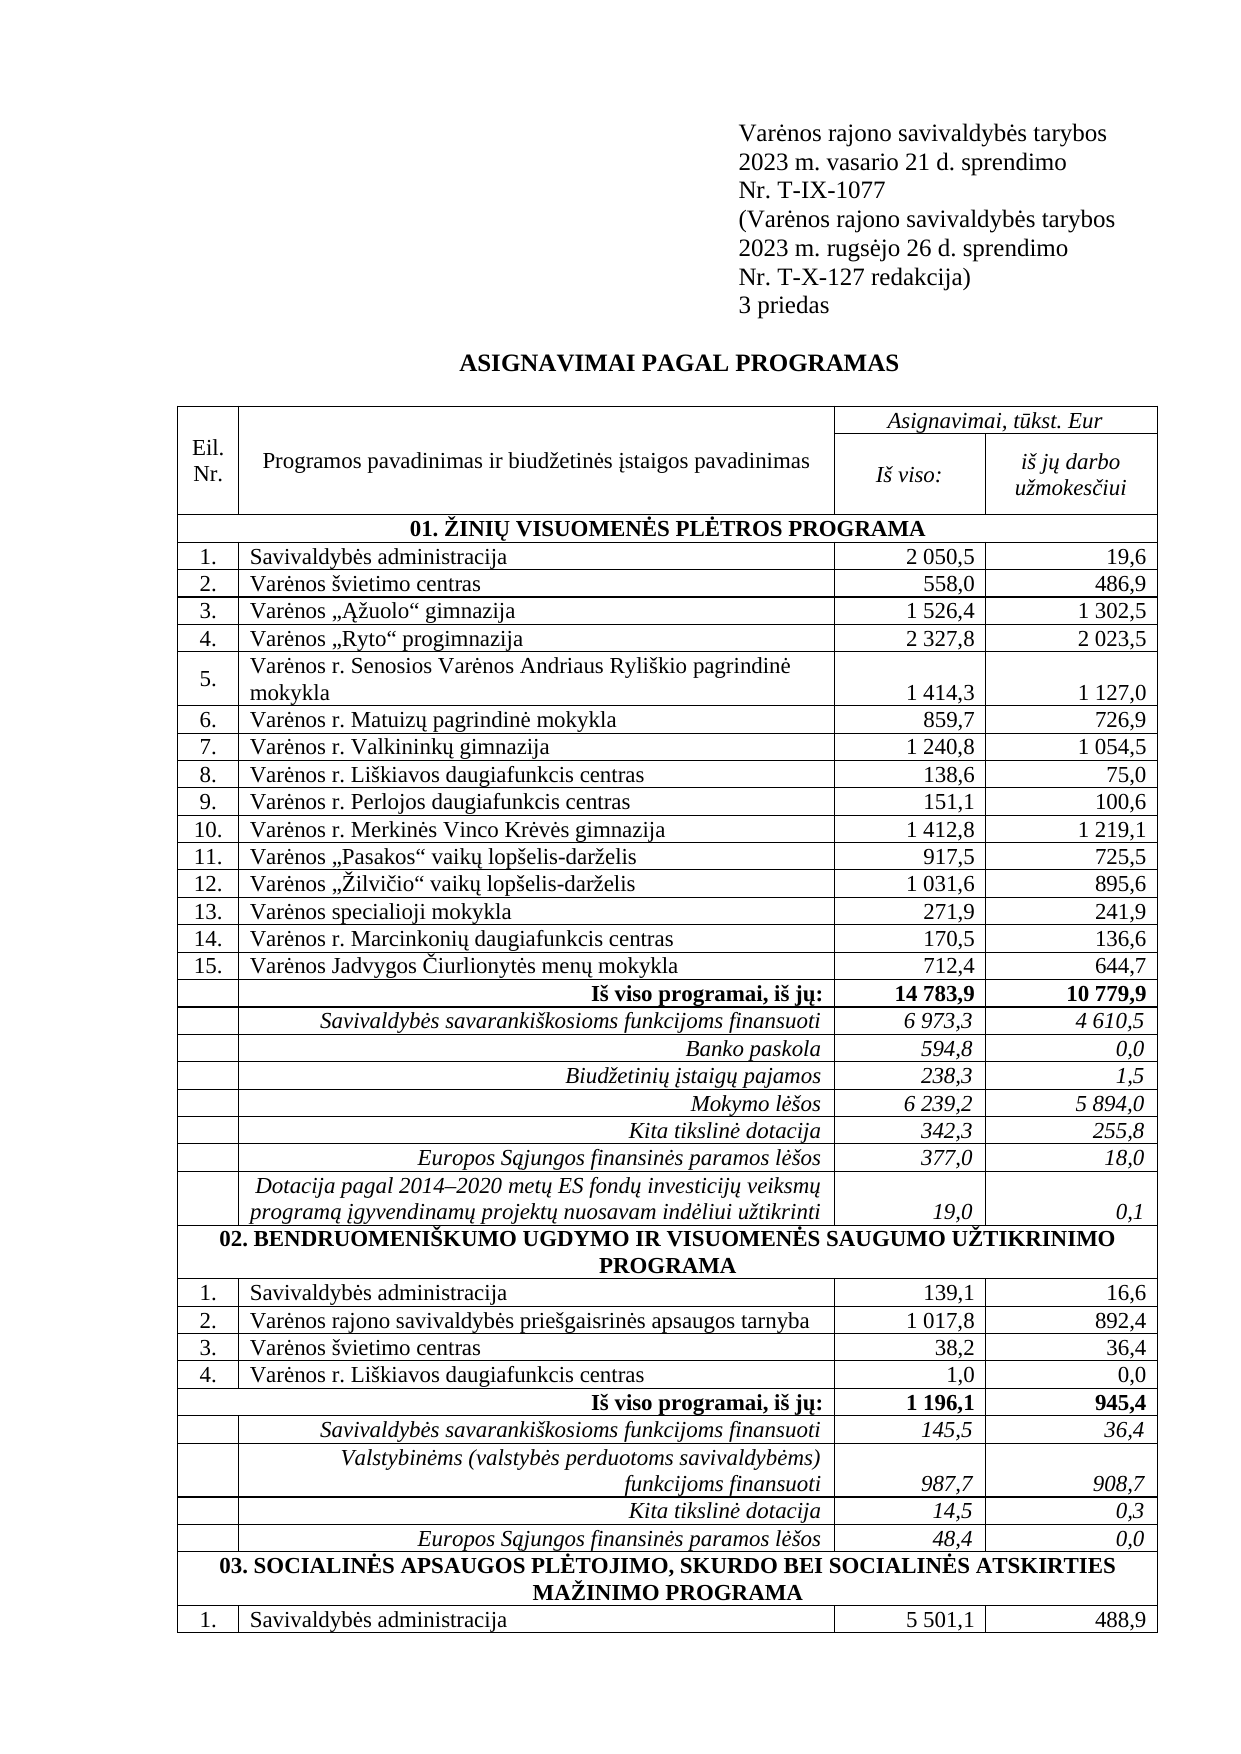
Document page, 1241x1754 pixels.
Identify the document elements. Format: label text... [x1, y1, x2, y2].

table_cell 36,4 [986, 1334, 1157, 1360]
table_cell Savivaldybės savarankiškosioms funkcijoms finansuoti [239, 1008, 834, 1034]
table_cell [1158, 979, 1181, 1006]
table_cell 377,0 [835, 1144, 985, 1171]
table_cell [1158, 1605, 1181, 1632]
table_cell Biudžetinių įstaigų pajamos [239, 1062, 834, 1088]
table_cell [178, 980, 238, 1006]
table_cell [178, 1416, 238, 1443]
table_cell iš jų darbo užmokesčiui [986, 434, 1157, 514]
table_cell 2. [178, 570, 238, 596]
table_cell [178, 1090, 238, 1116]
table_cell Iš viso: [835, 434, 985, 514]
table_cell [1158, 1443, 1181, 1496]
table_cell Varėnos r. Liškiavos daugiafunkcis centras [239, 1361, 834, 1388]
table_cell [178, 1035, 238, 1061]
table_cell 859,7 [835, 706, 985, 732]
table_cell 892,4 [986, 1307, 1157, 1333]
table_cell 16,6 [986, 1279, 1157, 1306]
table_cell Varėnos r. Perlojos daugiafunkcis centras [239, 788, 834, 814]
table_cell Savivaldybės administracija [239, 1606, 834, 1632]
table_cell 2 327,8 [835, 625, 985, 651]
table_cell Varėnos r. Senosios Varėnos Andriaus Ryliškio pagrindinė mokykla [239, 652, 834, 705]
table_cell [1158, 1551, 1181, 1605]
table_cell 136,6 [986, 925, 1157, 952]
table_cell Varėnos r. Merkinės Vinco Krėvės gimnazija [239, 816, 834, 842]
table_cell Europos Sąjungos finansinės paramos lėšos [239, 1525, 834, 1551]
table_cell [1158, 924, 1181, 952]
table_cell 9. [178, 788, 238, 814]
table_cell 14 783,9 [835, 980, 985, 1006]
table_cell 726,9 [986, 706, 1157, 732]
table_cell 644,7 [986, 953, 1157, 979]
table_cell 151,1 [835, 788, 985, 814]
table_cell Varėnos „Pasakos“ vaikų lopšelis-darželis [239, 843, 834, 869]
table_cell [1158, 462, 1181, 489]
table_cell [1158, 1225, 1181, 1278]
table_cell [1158, 1496, 1181, 1524]
table_cell [1158, 1006, 1181, 1034]
text Nr. T-IX-1077 [738, 176, 1181, 204]
table_cell 342,3 [835, 1117, 985, 1143]
table_cell 0,0 [986, 1525, 1157, 1551]
table_cell 14,5 [835, 1498, 985, 1524]
table_cell [1158, 1415, 1181, 1443]
table_cell 3. [178, 598, 238, 624]
table_cell 1 054,5 [986, 734, 1157, 760]
table_cell Varėnos specialioji mokykla [239, 898, 834, 924]
table_cell Varėnos Jadvygos Čiurlionytės menų mokykla [239, 953, 834, 979]
table_cell 100,6 [986, 788, 1157, 814]
table_cell 170,5 [835, 925, 985, 952]
table_cell 1 412,8 [835, 816, 985, 842]
table_cell [1158, 433, 1181, 462]
table_cell Dotacija pagal 2014–2020 metų ES fondų investicijų veiksmų programą įgyvendinamų projektų nuosavam indėliui užtikrinti [239, 1172, 834, 1224]
table_cell 1,0 [835, 1361, 985, 1388]
table_cell [1158, 733, 1181, 760]
table_cell [1158, 815, 1181, 842]
table_cell [1158, 787, 1181, 814]
table_cell Varėnos „Ąžuolo“ gimnazija [239, 598, 834, 624]
table_cell 5. [178, 652, 238, 705]
table_cell [1158, 514, 1181, 542]
table_cell 4. [178, 625, 238, 651]
table_cell 38,2 [835, 1334, 985, 1360]
table_cell 1 219,1 [986, 816, 1157, 842]
table_cell 241,9 [986, 898, 1157, 924]
text 3 priedas [738, 291, 1181, 319]
table_cell 1. [178, 1279, 238, 1306]
table_cell Savivaldybės administracija [239, 1279, 834, 1306]
text 2023 m. rugsėjo 26 d. sprendimo [738, 233, 1181, 262]
table_cell 145,5 [835, 1416, 985, 1443]
table_cell [178, 1444, 238, 1496]
table_cell Varėnos rajono savivaldybės priešgaisrinės apsaugos tarnyba [239, 1307, 834, 1333]
table_cell 5 501,1 [835, 1606, 985, 1632]
table_cell 895,6 [986, 870, 1157, 897]
table_cell Europos Sąjungos finansinės paramos lėšos [239, 1144, 834, 1171]
table_header Eil. Nr. [178, 407, 238, 514]
table_cell [1158, 1061, 1181, 1088]
table_cell 48,4 [835, 1525, 985, 1551]
table_cell Varėnos r. Marcinkonių daugiafunkcis centras [239, 925, 834, 952]
table_cell [178, 1144, 238, 1171]
table_cell [178, 1062, 238, 1088]
table_cell 712,4 [835, 953, 985, 979]
table_cell [1158, 489, 1181, 514]
table_cell Varėnos „Žilvičio“ vaikų lopšelis-darželis [239, 870, 834, 897]
table_cell [1158, 1333, 1181, 1360]
table_cell 139,1 [835, 1279, 985, 1306]
table_cell [1158, 1089, 1181, 1116]
table_header Programos pavadinimas ir biudžetinės įstaigos pavadinimas [239, 407, 834, 514]
table_cell 11. [178, 843, 238, 869]
table_cell 10 779,9 [986, 980, 1157, 1006]
table_cell [178, 1498, 238, 1524]
table_cell 486,9 [986, 570, 1157, 596]
table_cell [1158, 624, 1181, 651]
table_cell 19,0 [835, 1172, 985, 1224]
table_cell [178, 1117, 238, 1143]
table_cell 594,8 [835, 1035, 985, 1061]
table_cell 13. [178, 898, 238, 924]
table_cell 1. [178, 1606, 238, 1632]
table_cell [1158, 1143, 1181, 1171]
table_cell 488,9 [986, 1606, 1157, 1632]
table_cell 8. [178, 761, 238, 787]
table_cell 255,8 [986, 1117, 1157, 1143]
table_cell Kita tikslinė dotacija [239, 1117, 834, 1143]
table_cell Varėnos švietimo centras [239, 1334, 834, 1360]
table_cell [1158, 1306, 1181, 1333]
table_cell 10. [178, 816, 238, 842]
table_cell [1158, 1171, 1181, 1224]
table_cell [178, 1525, 238, 1551]
table_cell [1158, 842, 1181, 869]
table_cell 01. ŽINIŲ VISUOMENĖS PLĖTROS PROGRAMA [178, 515, 1157, 542]
table_cell 1 017,8 [835, 1307, 985, 1333]
table_cell Varėnos r. Matuizų pagrindinė mokykla [239, 706, 834, 732]
table_cell 4 610,5 [986, 1008, 1157, 1034]
table_cell 1 031,6 [835, 870, 985, 897]
text (Varėnos rajono savivaldybės tarybos [738, 204, 1181, 233]
table_cell [1158, 897, 1181, 924]
table_cell [1158, 1116, 1181, 1143]
table_cell [1158, 1524, 1181, 1551]
table_cell Varėnos r. Valkininkų gimnazija [239, 734, 834, 760]
table_cell 6 239,2 [835, 1090, 985, 1116]
text 2023 m. vasario 21 d. sprendimo [738, 147, 1181, 176]
table_cell Banko paskola [239, 1035, 834, 1061]
table_cell 945,4 [986, 1389, 1157, 1415]
table_cell [1158, 760, 1181, 787]
table_cell 75,0 [986, 761, 1157, 787]
table_cell 1 302,5 [986, 598, 1157, 624]
table_cell [1158, 542, 1181, 569]
table_cell [1158, 651, 1181, 705]
table_cell [178, 1008, 238, 1034]
table_cell 917,5 [835, 843, 985, 869]
table_cell Varėnos „Ryto“ progimnazija [239, 625, 834, 651]
table_cell 2. [178, 1307, 238, 1333]
table_cell 2 050,5 [835, 543, 985, 569]
table_cell 1. [178, 543, 238, 569]
table_cell [178, 1172, 238, 1224]
table_cell [1158, 596, 1181, 624]
table_cell Savivaldybės administracija [239, 543, 834, 569]
table_cell 138,6 [835, 761, 985, 787]
table_header Asignavimai, tūkst. Eur [835, 407, 1157, 433]
table_cell [1158, 1360, 1181, 1388]
table_cell Valstybinėms (valstybės perduotoms savivaldybėms) funkcijoms finansuoti [239, 1444, 834, 1496]
table_cell 5 894,0 [986, 1090, 1157, 1116]
table_cell Savivaldybės savarankiškosioms funkcijoms finansuoti [239, 1416, 834, 1443]
text ASIGNAVIMAI PAGAL PROGRAMAS [177, 348, 1181, 377]
table_cell 14. [178, 925, 238, 952]
table_cell 6 973,3 [835, 1008, 985, 1034]
table_cell [1158, 1034, 1181, 1061]
table_cell Kita tikslinė dotacija [239, 1498, 834, 1524]
table_cell 12. [178, 870, 238, 897]
table_cell Iš viso programai, iš jų: [239, 980, 834, 1006]
table_cell 558,0 [835, 570, 985, 596]
table_cell 3. [178, 1334, 238, 1360]
table_cell 0,1 [986, 1172, 1157, 1224]
table_cell 908,7 [986, 1444, 1157, 1496]
table_cell [1158, 1388, 1181, 1415]
table_cell 0,0 [986, 1361, 1157, 1388]
table_cell 15. [178, 953, 238, 979]
table_cell Mokymo lėšos [239, 1090, 834, 1116]
table_cell 0,0 [986, 1035, 1157, 1061]
text Nr. T-X-127 redakcija) [738, 262, 1181, 291]
table_cell 987,7 [835, 1444, 985, 1496]
table_cell 36,4 [986, 1416, 1157, 1443]
table_cell [1158, 869, 1181, 897]
table_cell 02. BENDRUOMENIŠKUMO UGDYMO IR VISUOMENĖS SAUGUMO UŽTIKRINIMO PROGRAMA [178, 1226, 1157, 1278]
table_cell Varėnos r. Liškiavos daugiafunkcis centras [239, 761, 834, 787]
table_cell 1,5 [986, 1062, 1157, 1088]
table_cell [1158, 1278, 1181, 1306]
table_cell Iš viso programai, iš jų: [178, 1389, 834, 1415]
table_cell [1158, 705, 1181, 732]
table_cell 725,5 [986, 843, 1157, 869]
table_cell 1 414,3 [835, 652, 985, 705]
table_cell 18,0 [986, 1144, 1157, 1171]
table_cell 03. SOCIALINĖS APSAUGOS PLĖTOJIMO, SKURDO BEI SOCIALINĖS ATSKIRTIES MAŽINIMO PROGRAMA [178, 1552, 1157, 1605]
table_cell 1 526,4 [835, 598, 985, 624]
table_header [1158, 406, 1181, 433]
table_cell 19,6 [986, 543, 1157, 569]
table_cell 7. [178, 734, 238, 760]
text Varėnos rajono savivaldybės tarybos [738, 118, 1181, 147]
table_cell 1 240,8 [835, 734, 985, 760]
table_cell 6. [178, 706, 238, 732]
table_cell [1158, 569, 1181, 596]
table_cell 0,3 [986, 1498, 1157, 1524]
table_cell 1 127,0 [986, 652, 1157, 705]
table_cell 4. [178, 1361, 238, 1388]
table_cell 271,9 [835, 898, 985, 924]
table_cell [1158, 952, 1181, 979]
table_cell 1 196,1 [835, 1389, 985, 1415]
table_cell 2 023,5 [986, 625, 1157, 651]
table_cell Varėnos švietimo centras [239, 570, 834, 596]
table_cell 238,3 [835, 1062, 985, 1088]
